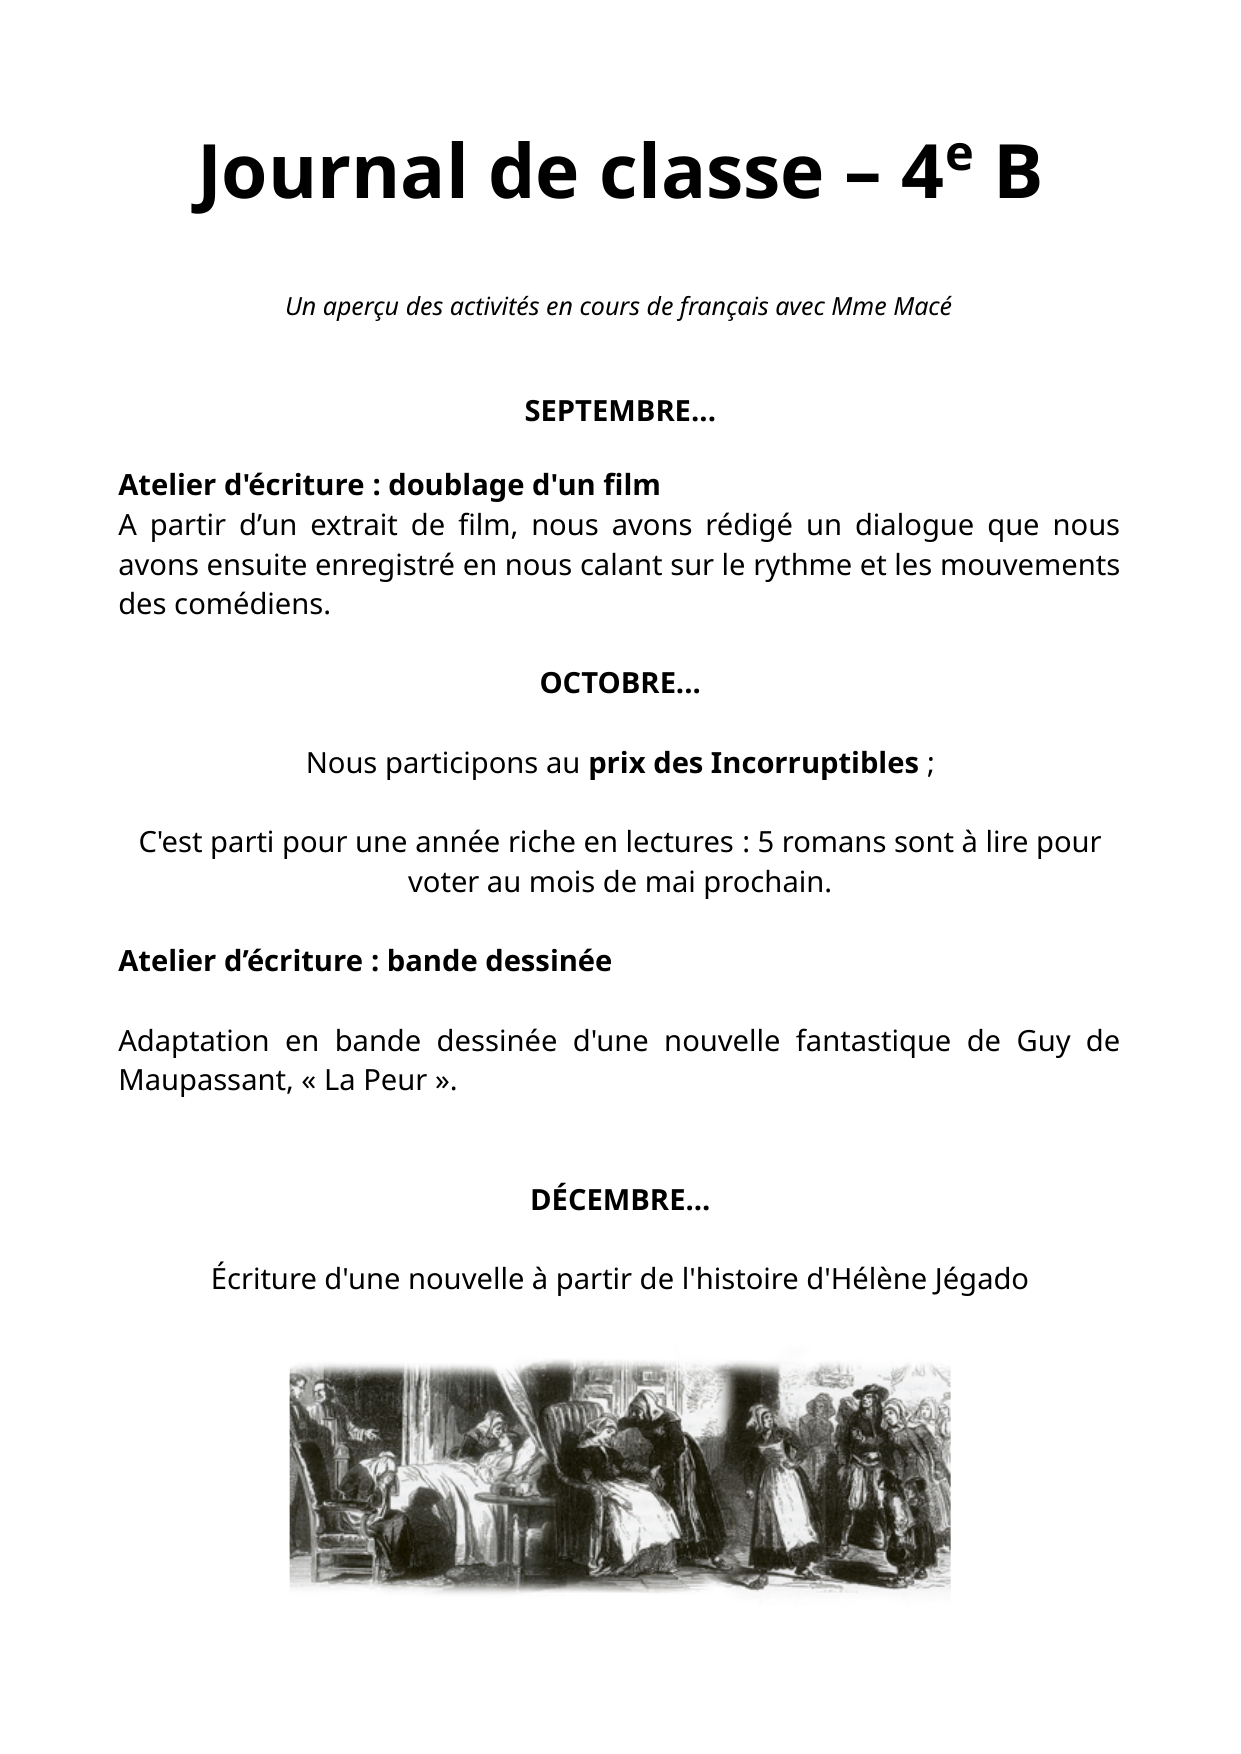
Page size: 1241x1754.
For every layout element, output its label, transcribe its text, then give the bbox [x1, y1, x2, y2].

text DÉCEMBRE... [118, 1179, 1122, 1218]
text Journal de classe – 4e B [118, 118, 1122, 220]
text Adaptation en bande dessinée d'une nouvelle fantastique de Guy de Maupassant, « La Peur ». [118, 1020, 1122, 1099]
text C'est parti pour une année riche en lectures : 5 romans sont à lire pour voter au mois de mai prochain. [118, 822, 1122, 901]
text A partir d’un extrait de film, nous avons rédigé un dialogue que nous avons ensuite enregistré en nous calant sur le rythme et les mouvements des comédiens. [118, 504, 1122, 623]
text Écriture d'une nouvelle à partir de l'histoire d'Hélène Jégado [118, 1258, 1122, 1298]
text Atelier d’écriture : bande dessinée [118, 941, 1122, 980]
text Nous participons au prix des Incorruptibles ; [118, 742, 1122, 782]
text OCTOBRE... [118, 663, 1122, 702]
text Atelier d'écriture : doublage d'un film [118, 464, 1122, 504]
text SEPTEMBRE... [118, 391, 1122, 430]
text Un aperçu des activités en cours de français avec Mme Macé [118, 288, 1122, 322]
